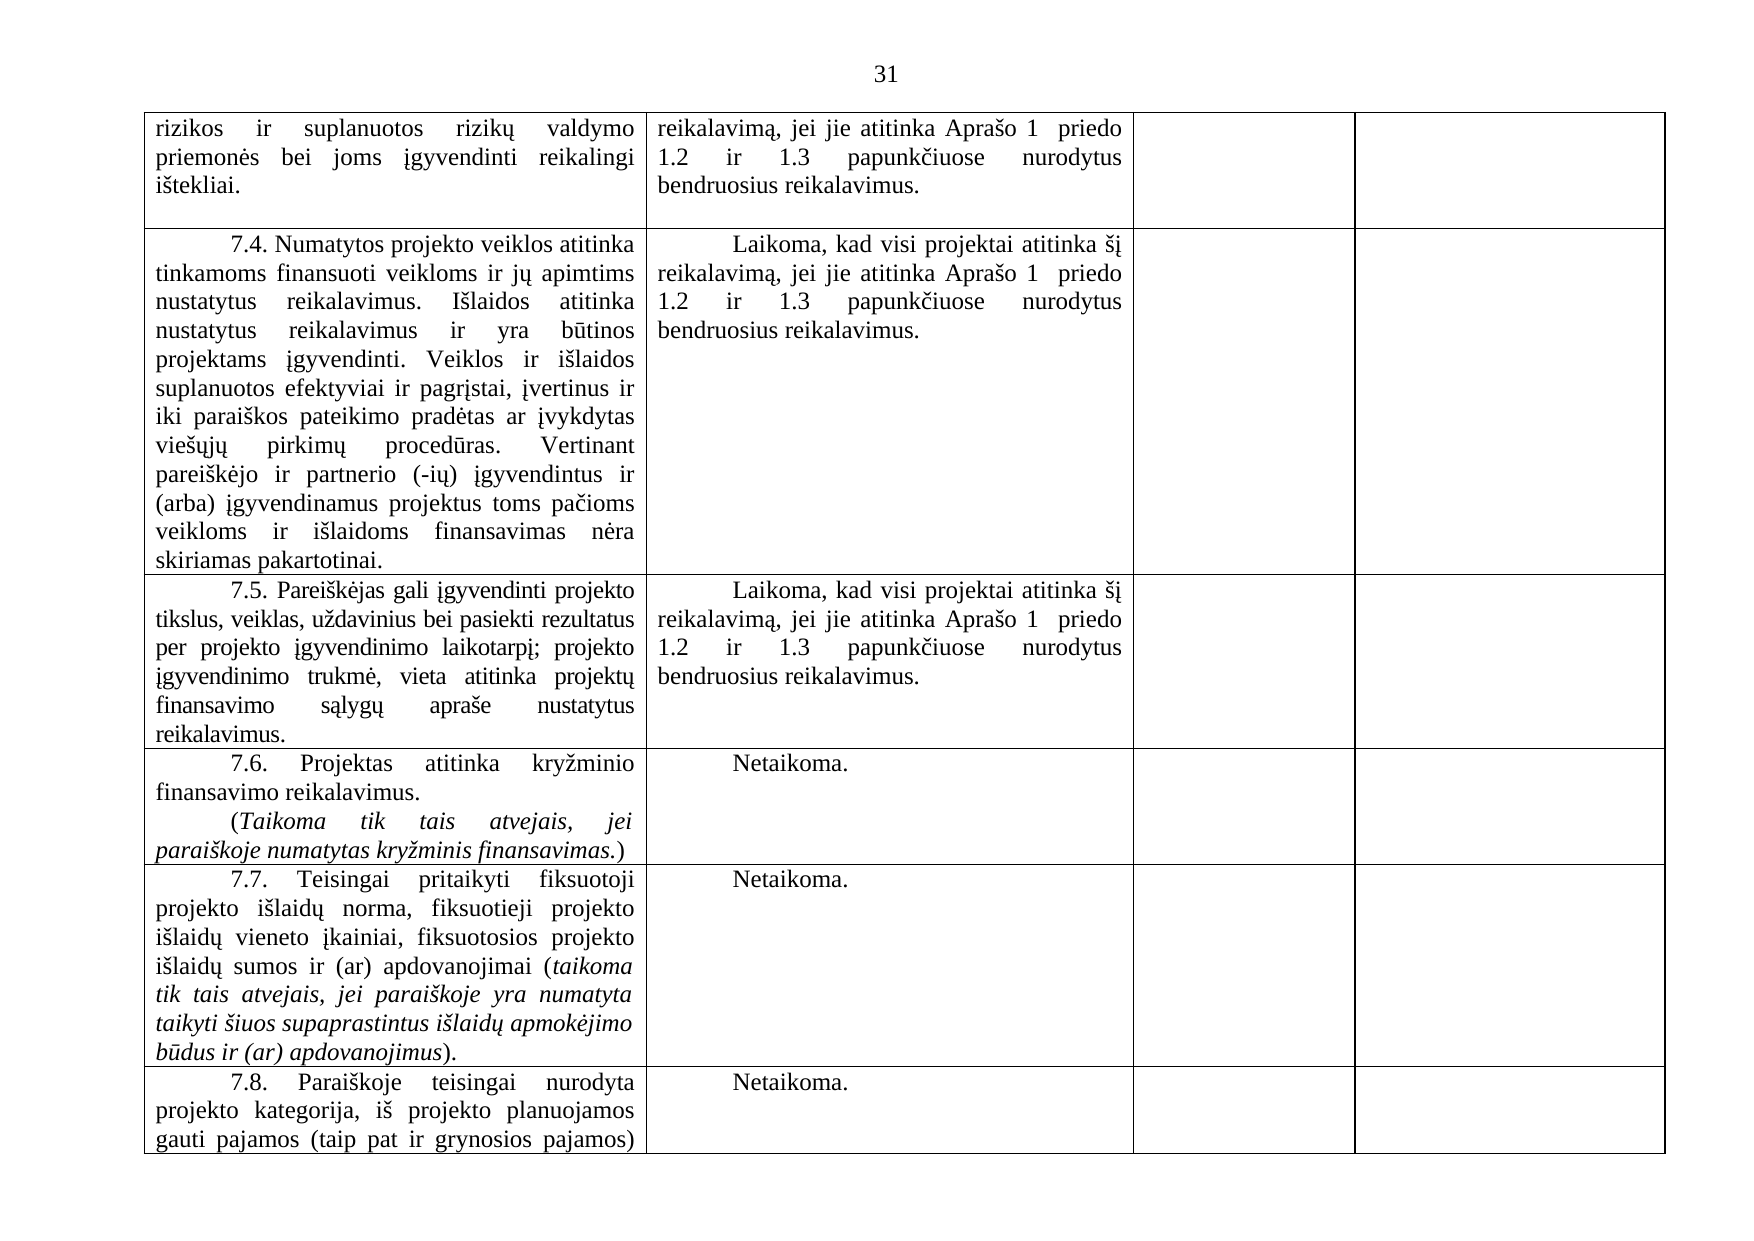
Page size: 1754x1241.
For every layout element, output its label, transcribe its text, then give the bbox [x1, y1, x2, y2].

table_cell 7.8. Paraiškoje teisingai nurodyta projekto kategorija, iš projekto planuojamos gauti pajamos (taip pat ir grynosios pajamos) [145, 1067, 646, 1153]
table_cell 7.6. Projektas atitinka kryžminio finansavimo reikalavimus. (Taikoma tik tais atvejais, jei paraiškoje numatytas kryžminis finansavimas.) [145, 749, 646, 863]
table_cell Laikoma, kad visi projektai atitinka šį reikalavimą, jei jie atitinka Aprašo 1 priedo 1.2 ir 1.3 papunkčiuose nurodytus bendruosius reikalavimus. [647, 575, 1133, 747]
table_cell Netaikoma. [647, 865, 1133, 1066]
table_cell [1356, 575, 1664, 747]
table_cell 7.7. Teisingai pritaikyti fiksuotoji projekto išlaidų norma, fiksuotieji projekto išlaidų vieneto įkainiai, fiksuotosios projekto išlaidų sumos ir (ar) apdovanojimai (taikoma tik tais atvejais, jei paraiškoje yra numatyta taikyti šiuos supaprastintus išlaidų apmokėjimo būdus ir (ar) apdovanojimus). [145, 865, 646, 1066]
table_cell [1134, 1067, 1354, 1153]
table_cell 7.4. Numatytos projekto veiklos atitinka tinkamoms finansuoti veikloms ir jų apimtims nustatytus reikalavimus. Išlaidos atitinka nustatytus reikalavimus ir yra būtinos projektams įgyvendinti. Veiklos ir išlaidos suplanuotos efektyviai ir pagrįstai, įvertinus ir iki paraiškos pateikimo pradėtas ar įvykdytas viešųjų pirkimų procedūras. Vertinant pareiškėjo ir partnerio (-ių) įgyvendintus ir (arba) įgyvendinamus projektus toms pačioms veikloms ir išlaidoms finansavimas nėra skiriamas pakartotinai. [145, 229, 646, 574]
table_cell Netaikoma. [647, 1067, 1133, 1153]
table_cell [1356, 749, 1664, 863]
table_cell rizikos ir suplanuotos rizikų valdymo priemonės bei joms įgyvendinti reikalingi ištekliai. [145, 113, 646, 228]
table_cell Netaikoma. [647, 749, 1133, 863]
table_cell [1134, 229, 1354, 574]
table_cell [1356, 229, 1664, 574]
table_cell reikalavimą, jei jie atitinka Aprašo 1 priedo 1.2 ir 1.3 papunkčiuose nurodytus bendruosius reikalavimus. [647, 113, 1133, 228]
table_cell Laikoma, kad visi projektai atitinka šį reikalavimą, jei jie atitinka Aprašo 1 priedo 1.2 ir 1.3 papunkčiuose nurodytus bendruosius reikalavimus. [647, 229, 1133, 574]
table_cell [1134, 575, 1354, 747]
table_cell [1134, 865, 1354, 1066]
table_cell 7.5. Pareiškėjas gali įgyvendinti projekto tikslus, veiklas, uždavinius bei pasiekti rezultatus per projekto įgyvendinimo laikotarpį; projekto įgyvendinimo trukmė, vieta atitinka projektų finansavimo sąlygų apraše nustatytus reikalavimus. [145, 575, 646, 747]
table_cell [1134, 113, 1354, 228]
table_cell [1356, 1067, 1664, 1153]
table_cell [1356, 865, 1664, 1066]
table_cell [1356, 113, 1664, 228]
table_cell [1134, 749, 1354, 863]
